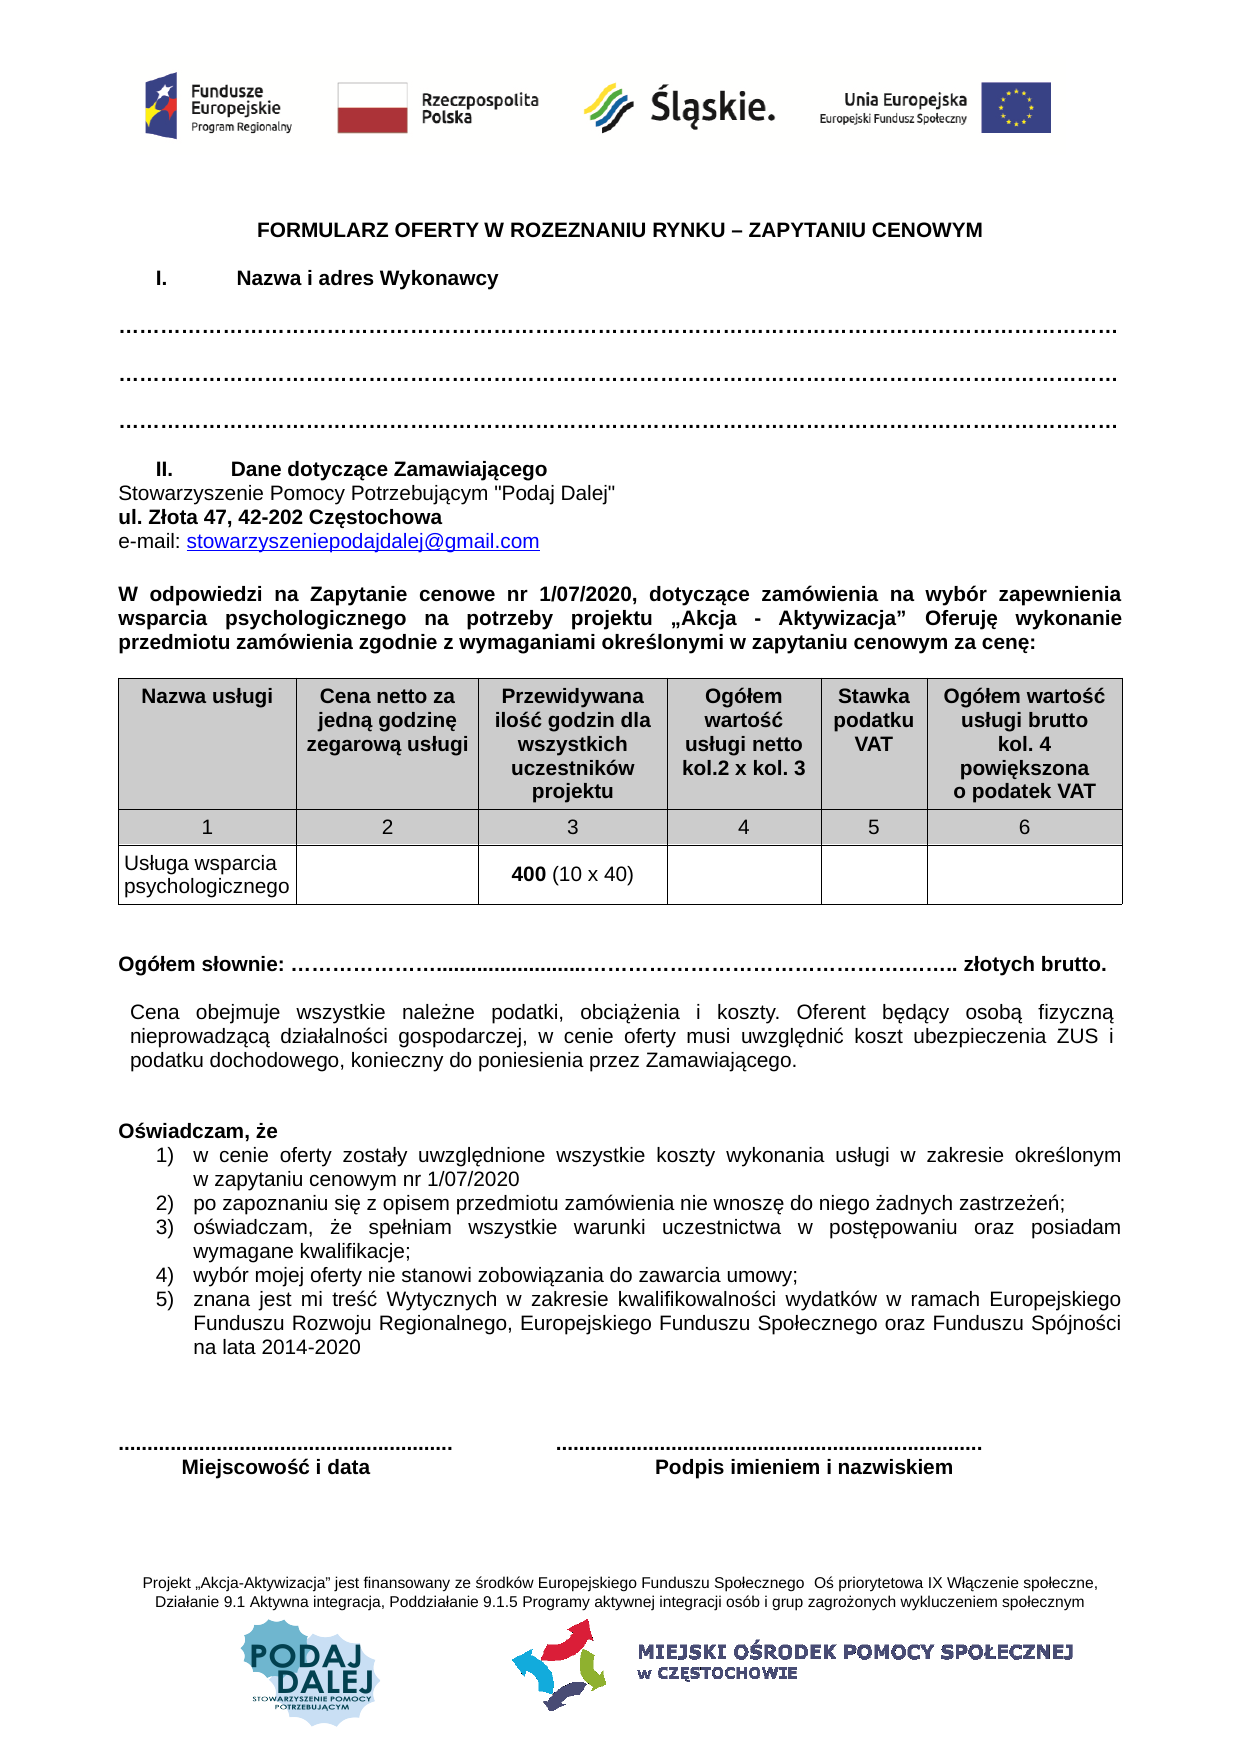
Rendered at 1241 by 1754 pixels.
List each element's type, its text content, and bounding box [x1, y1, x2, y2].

table_cell 6 [928, 810, 1122, 844]
list oświadczam, że spełniam wszystkie warunki uczestnictwa w postępowaniu oraz posiadam wymagane kwalifikacje; [156, 1215, 1122, 1263]
table_cell [822, 846, 927, 904]
picture [240, 1619, 381, 1727]
table_header Stawka podatku VAT [822, 679, 927, 809]
table_cell 5 [822, 810, 927, 844]
list W odpowiedzi na Zapytanie cenowe nr 1/07/2020, dotyczące zamówienia na wybór zapewnienia wsparcia psychologicznego na potrzeby projektu „Akcja - Aktywizacja” Oferuję wykonanie przedmiotu zamówienia zgodnie z wymaganiami określonymi w zapytaniu cenowym za cenę: [118, 582, 1122, 654]
text FORMULARZ OFERTY W ROZEZNANIU RYNKU – ZAPYTANIU CENOWYM [118, 218, 1122, 242]
list wybór mojej oferty nie stanowi zobowiązania do zawarcia umowy; [156, 1263, 1122, 1287]
list po zapoznaniu się z opisem przedmiotu zamówienia nie wnoszę do niego żadnych zastrzeżeń; [156, 1191, 1122, 1215]
text e-mail: stowarzyszeniepodajdalej@gmail.com [118, 529, 1122, 553]
table_cell 4 [668, 810, 821, 844]
text Ogółem słownie: …………………..........................……………………………………….…….. złotych brutto. [118, 952, 1122, 976]
table_cell 400 (10 x 40) [479, 846, 667, 904]
text Stowarzyszenie Pomocy Potrzebującym "Podaj Dalej" [118, 481, 1122, 505]
table_header Nazwa usługi [119, 679, 296, 809]
list Nazwa i adres Wykonawcy [156, 266, 1122, 289]
list Dane dotyczące Zamawiającego [156, 457, 1122, 481]
text .......................................................... .......................................................................... [118, 1431, 1122, 1455]
table_cell 2 [297, 810, 478, 844]
table_cell [668, 846, 821, 904]
table_header Cena netto za jedną godzinę zegarową usługi [297, 679, 478, 809]
text Oświadczam, że [118, 1119, 1122, 1143]
table_header Przewidywana ilość godzin dla wszystkich uczestników projektu [479, 679, 667, 809]
text ……………………………………………………………………………………………………………………………… [118, 409, 1122, 433]
table_cell 1 [119, 810, 296, 844]
table_cell [297, 846, 478, 904]
table_header Ogółem wartość usługi netto kol.2 x kol. 3 [668, 679, 821, 809]
text Miejscowość i data Podpis imieniem i nazwiskiem [118, 1455, 1122, 1479]
table_header Ogółem wartość usługi brutto kol. 4 powiększona o podatek VAT [928, 679, 1122, 809]
table_cell Usługa wsparcia psychologicznego [119, 846, 296, 904]
text ul. Złota 47, 42-202 Częstochowa [118, 505, 1122, 529]
table_cell 3 [479, 810, 667, 844]
table_cell [928, 846, 1122, 904]
text ……………………………………………………………………………………………………………………………… [118, 313, 1122, 337]
table_header Cena obejmuje wszystkie należne podatki, obciążenia i koszty. Oferent będący osobą fizyczną nieprowadzącą działalności gospodarczej, w cenie oferty musi uwzględnić koszt ubezpieczenia ZUS i podatku dochodowego, konieczny do poniesienia przez Zamawiającego. [107, 1000, 1124, 1095]
list w cenie oferty zostały uwzględnione wszystkie koszty wykonania usługi w zakresie określonym w zapytaniu cenowym nr 1/07/2020 [156, 1143, 1122, 1191]
text ……………………………………………………………………………………………………………………………… [118, 361, 1122, 385]
list znana jest mi treść Wytycznych w zakresie kwalifikowalności wydatków w ramach Europejskiego Funduszu Rozwoju Regionalnego, Europejskiego Funduszu Społecznego oraz Funduszu Spójności na lata 2014-2020 [156, 1287, 1122, 1359]
